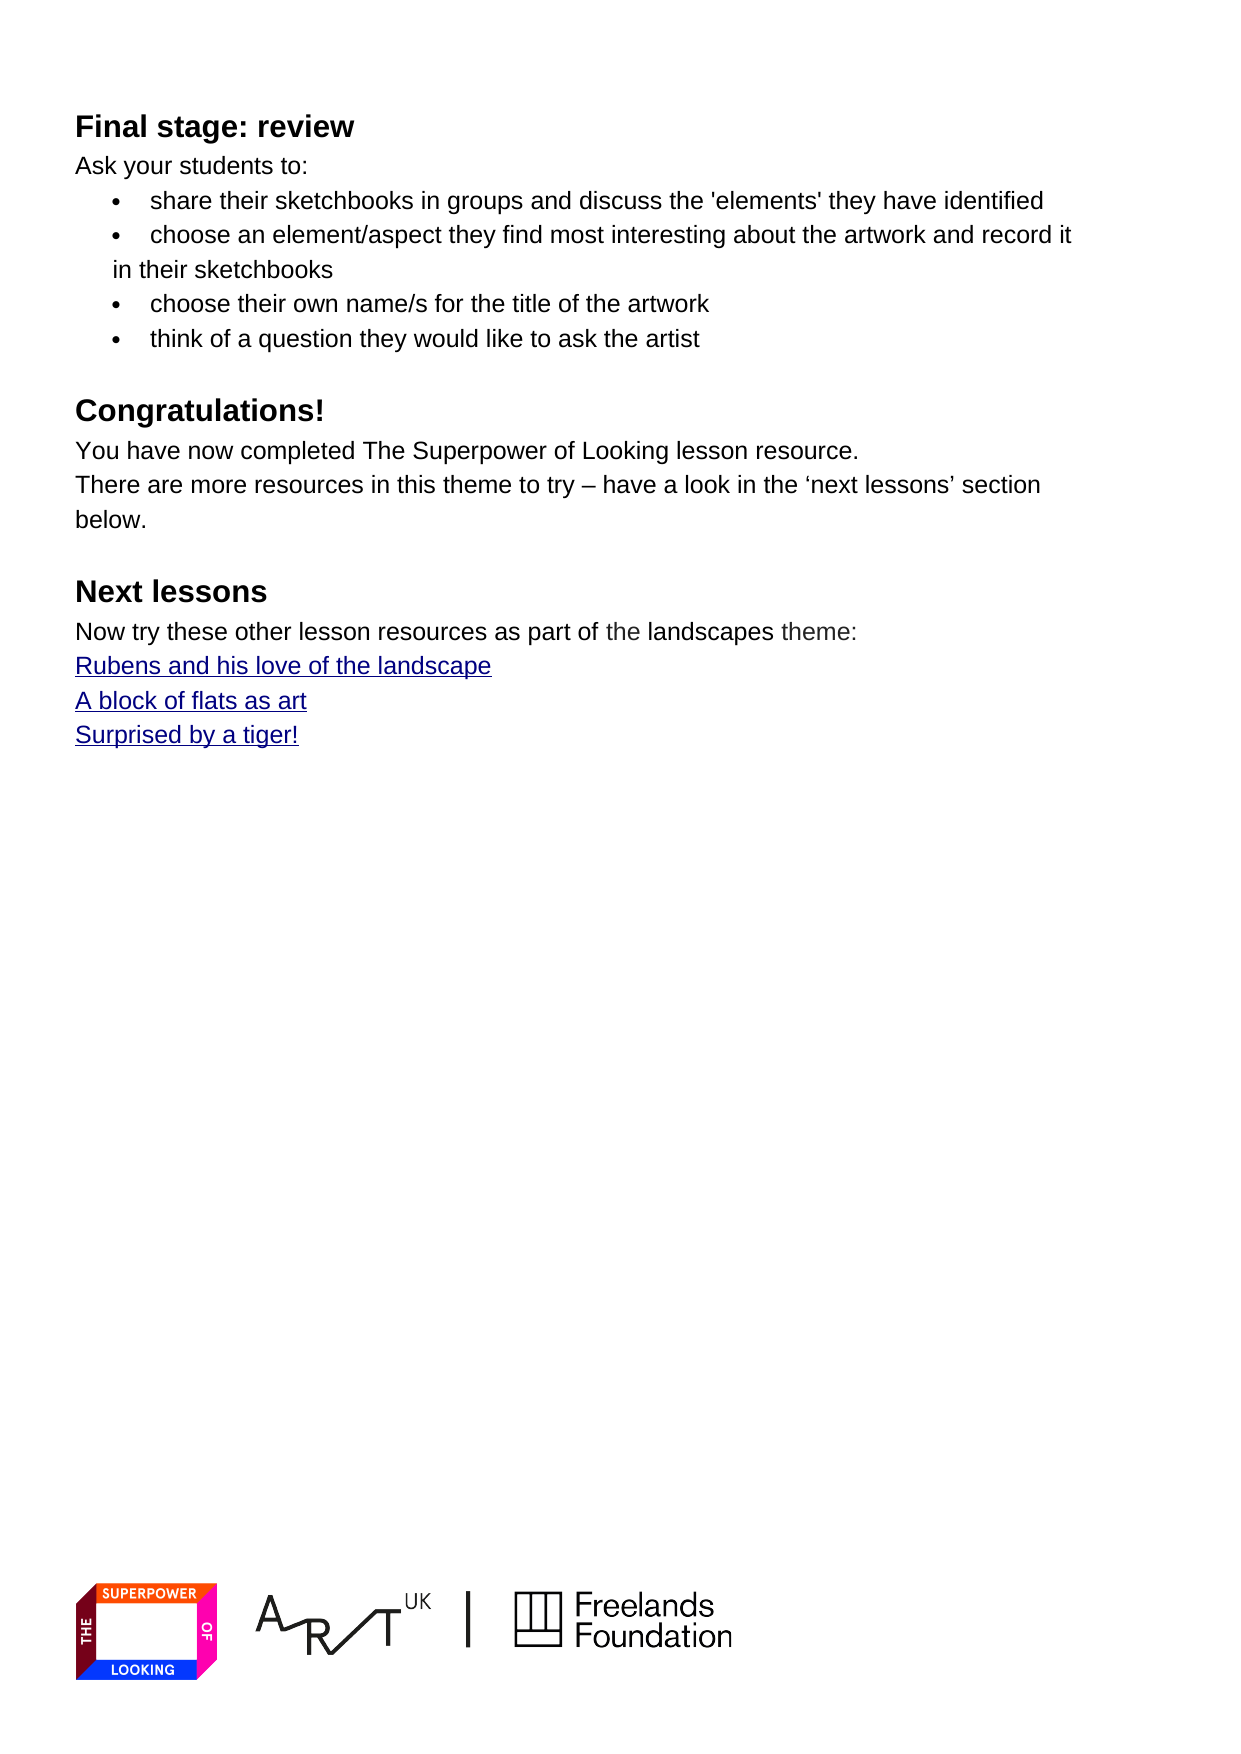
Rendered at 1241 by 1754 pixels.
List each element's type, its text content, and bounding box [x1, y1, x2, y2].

text Ask your students to: [75, 151, 1090, 180]
list choose their own name/s for the title of the artwork [112, 289, 1090, 318]
text You have now completed The Superpower of Looking lesson resource. [75, 436, 1090, 464]
text A block of flats as art [75, 686, 1090, 714]
text Now try these other lesson resources as part of the landscapes theme: [75, 617, 1090, 645]
text Congratulations! [75, 392, 1090, 428]
text Rubens and his love of the landscape [75, 651, 1090, 680]
list share their sketchbooks in groups and discuss the 'elements' they have identified [112, 186, 1090, 214]
text Final stage: review [75, 108, 1090, 144]
text Next lessons [75, 573, 1090, 609]
list think of a question they would like to ask the artist [112, 323, 1090, 352]
text Surprised by a tiger! [75, 720, 1090, 749]
text There are more resources in this theme to try – have a look in the ‘next lessons’ section below. [75, 470, 1090, 533]
list choose an element/aspect they find most interesting about the artwork and record it in their sketchbooks [112, 220, 1090, 283]
